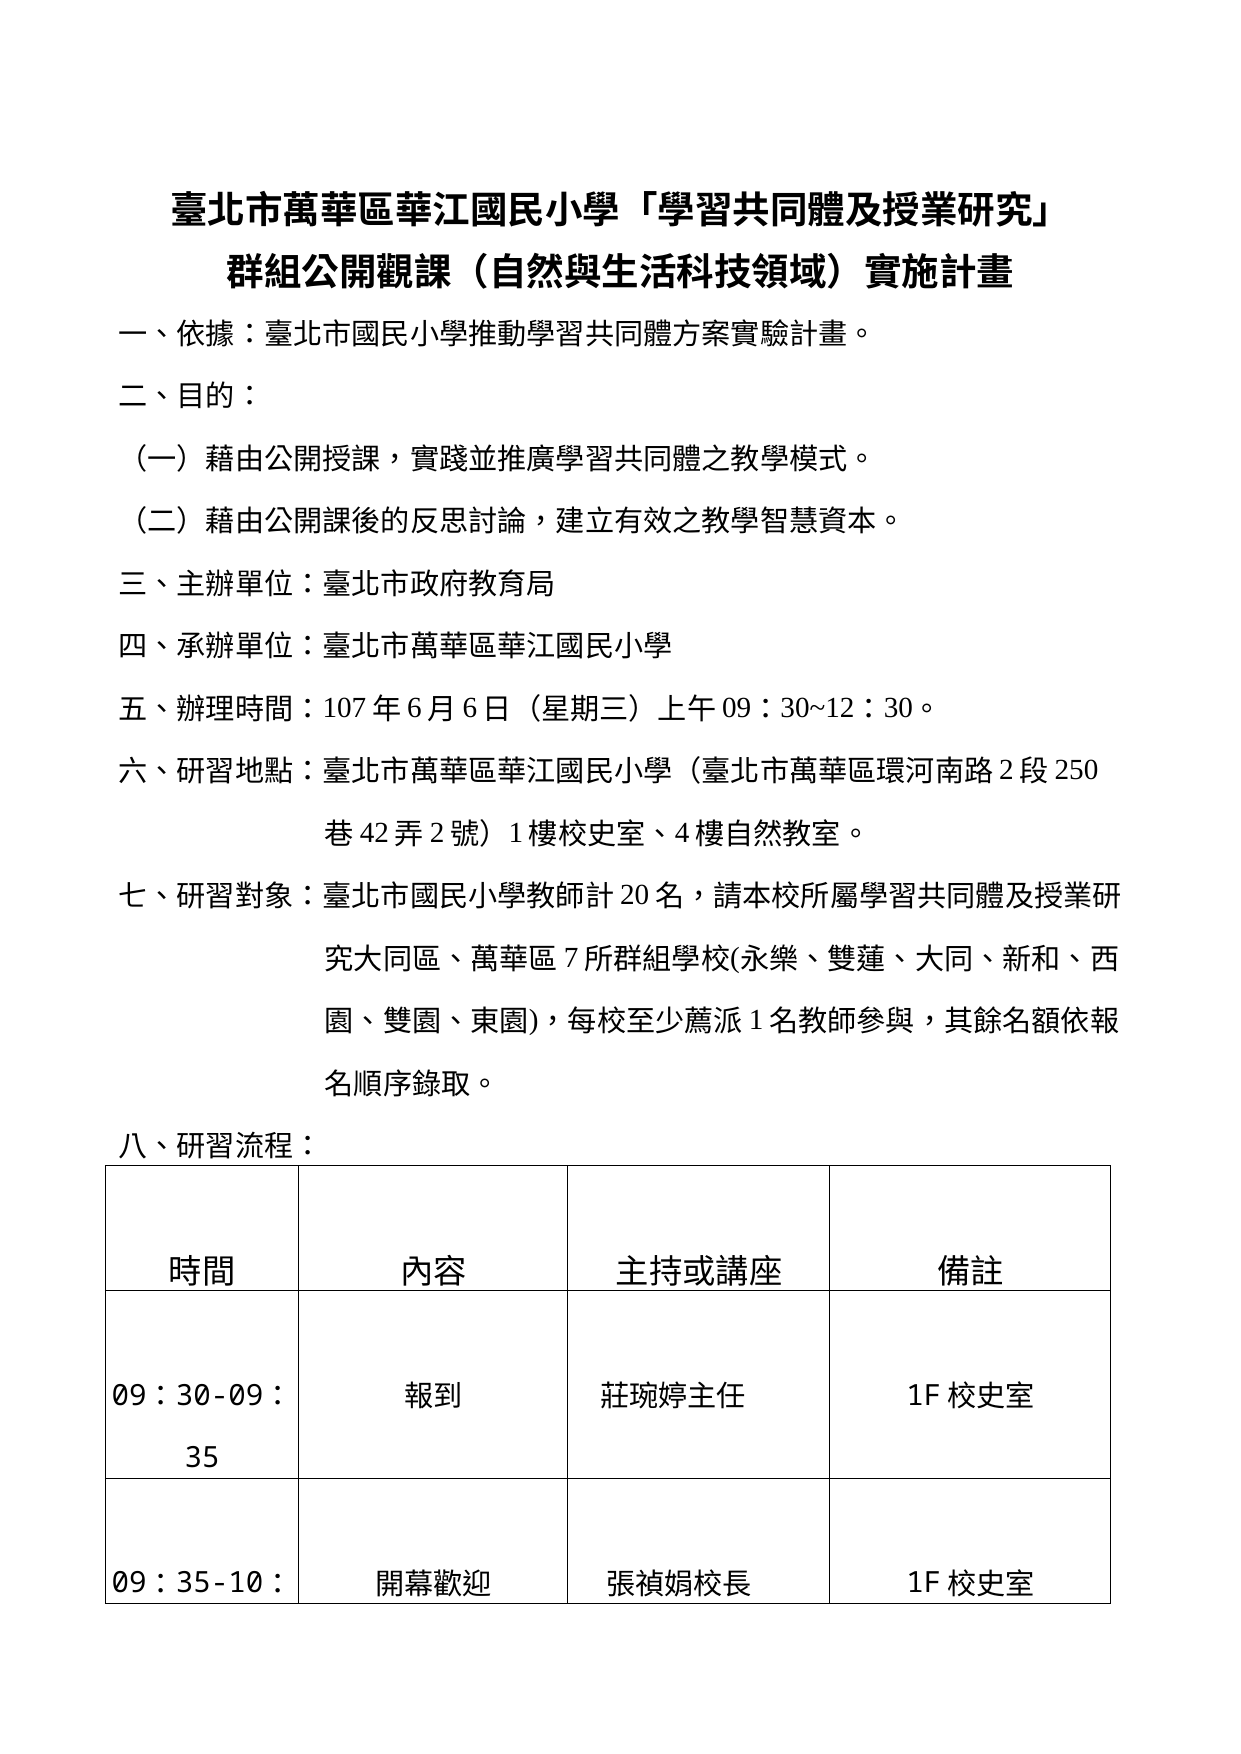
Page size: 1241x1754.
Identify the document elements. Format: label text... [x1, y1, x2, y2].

table_cell 莊琬婷主任 [568, 1291, 829, 1477]
text 四、承辦單位：臺北市萬華區華江國民小學 [118, 602, 1122, 665]
table_cell 09：35-10： [106, 1479, 298, 1602]
table_header 內容 [299, 1166, 567, 1290]
text 七、研習對象：臺北市國民小學教師計20名，請本校所屬學習共同體及授業研究大同區、萬華區7所群組學校(永樂、雙蓮、大同、新和、西園、雙園、東園)，每校至少薦派1名教師參與，其餘名額依報名順序錄取。 [118, 852, 1122, 1102]
text （一）藉由公開授課，實踐並推廣學習共同體之教學模式。 [118, 415, 1122, 477]
text 二、目的： [118, 352, 1122, 415]
text （二）藉由公開課後的反思討論，建立有效之教學智慧資本。 [118, 477, 1122, 540]
text 六、研習地點：臺北市萬華區華江國民小學（臺北市萬華區環河南路2段250巷42弄2號）1樓校史室、4樓自然教室。 [118, 727, 1122, 852]
text 群組公開觀課（自然與生活科技領域）實施計畫 [118, 227, 1122, 290]
table_header 時間 [106, 1166, 298, 1290]
table_cell 1F校史室 [830, 1291, 1110, 1477]
text 五、辦理時間：107年6月6日（星期三）上午09：30~12：30。 [118, 665, 1122, 727]
text 一、依據：臺北市國民小學推動學習共同體方案實驗計畫。 [118, 290, 1122, 352]
table_cell 張禎娟校長 [568, 1479, 829, 1602]
table_cell 09：30-09：35 [106, 1291, 298, 1477]
table_cell 1F校史室 [830, 1479, 1110, 1602]
table_cell 報到 [299, 1291, 567, 1477]
text 八、研習流程： [118, 1102, 1122, 1165]
text 三、主辦單位：臺北市政府教育局 [118, 540, 1122, 602]
table_cell 開幕歡迎 [299, 1479, 567, 1602]
table_header 備註 [830, 1166, 1110, 1290]
table_header 主持或講座 [568, 1166, 829, 1290]
text 臺北市萬華區華江國民小學「學習共同體及授業研究」 [118, 165, 1122, 227]
